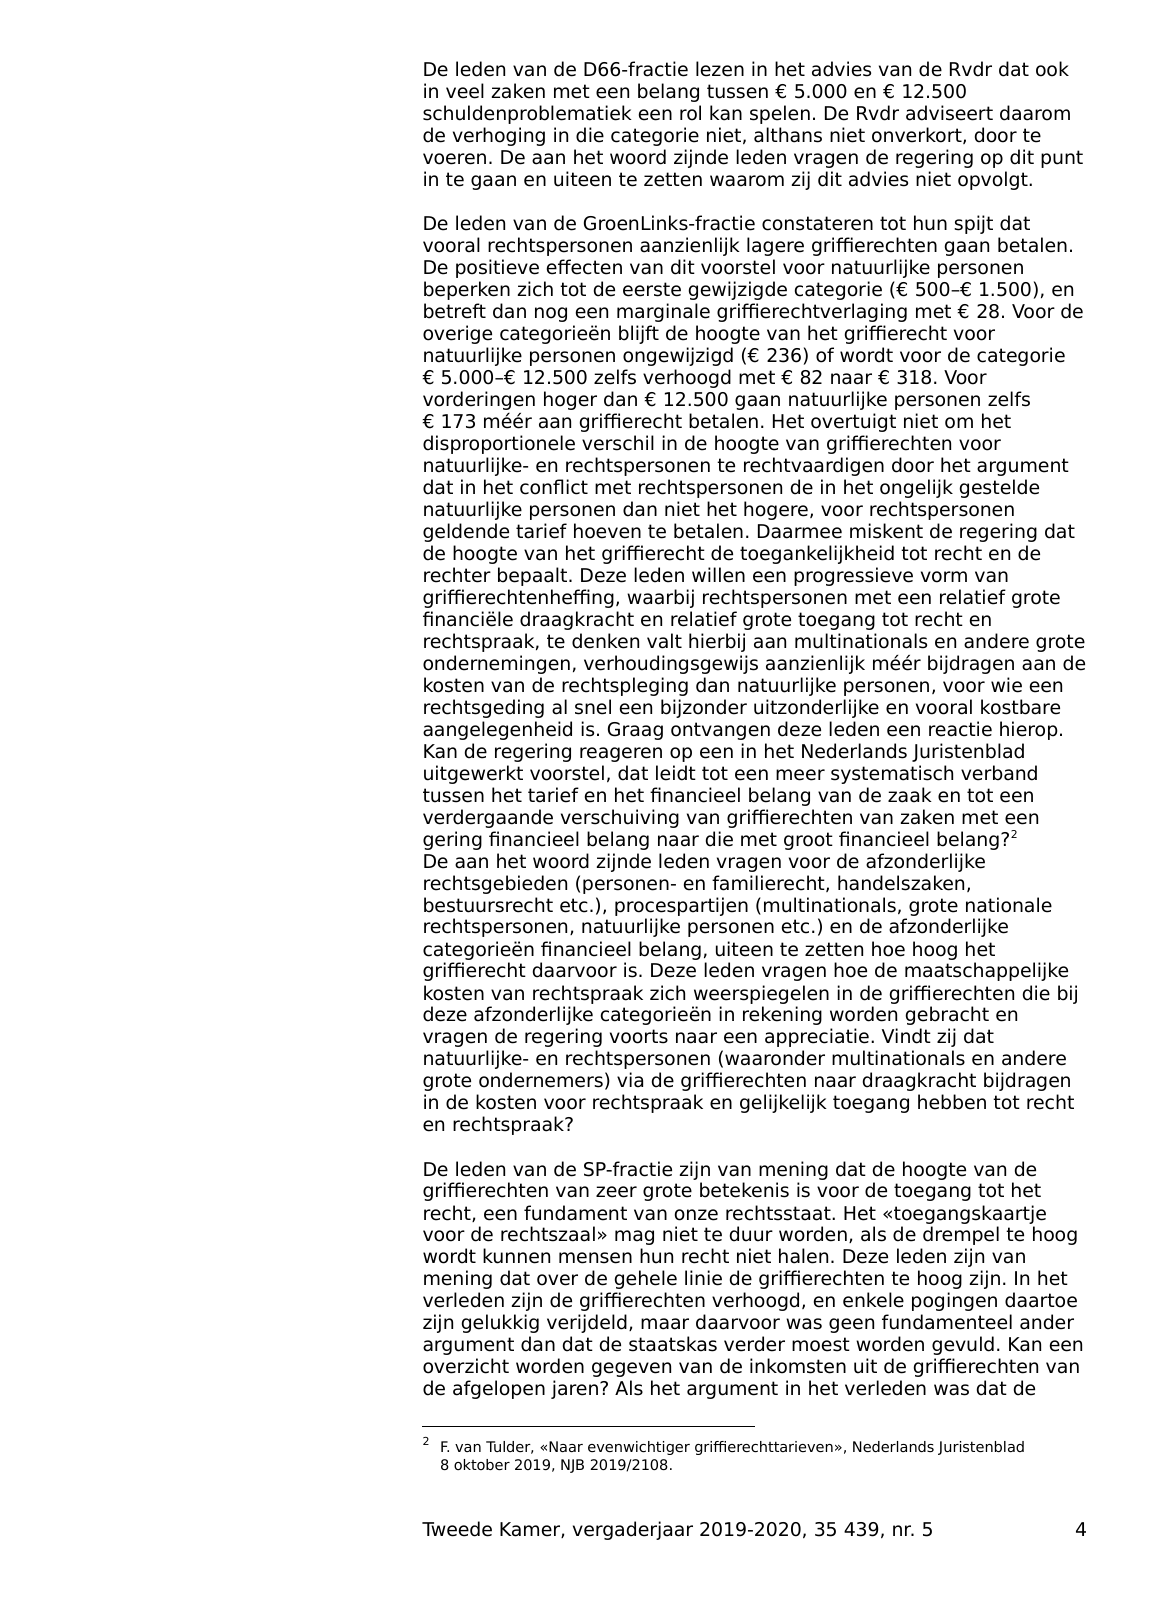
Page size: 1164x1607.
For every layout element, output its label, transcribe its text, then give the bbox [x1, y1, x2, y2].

text De aan het woord zijnde leden vragen voor de afzonderlijke rechtsgebieden (personen- en familierecht, handelszaken, bestuursrecht etc.), procespartijen (multinationals, grote nationale rechtspersonen, natuurlijke personen etc.) en de afzonderlijke categorieën financieel belang, uiteen te zetten hoe hoog het griffierecht daarvoor is. Deze leden vragen hoe de maatschappelijke kosten van rechtspraak zich weerspiegelen in de griffierechten die bij deze afzonderlijke categorieën in rekening worden gebracht en vragen de regering voorts naar een appreciatie. Vindt zij dat natuurlijke- en rechtspersonen (waaronder multinationals en andere grote ondernemers) via de griffierechten naar draagkracht bijdragen in de kosten voor rechtspraak en gelijkelijk toegang hebben tot recht en rechtspraak? [422, 851, 1087, 1136]
text F. van Tulder, «Naar evenwichtiger griffierechttarieven», Nederlands Juristenblad 8 oktober 2019, NJB 2019/2108. [422, 1435, 1087, 1474]
text De leden van de SP-fractie zijn van mening dat de hoogte van de griffierechten van zeer grote betekenis is voor de toegang tot het recht, een fundament van onze rechtsstaat. Het «toegangskaartje voor de rechtszaal» mag niet te duur worden, als de drempel te hoog wordt kunnen mensen hun recht niet halen. Deze leden zijn van mening dat over de gehele linie de griffierechten te hoog zijn. In het verleden zijn de griffierechten verhoogd, en enkele pogingen daartoe zijn gelukkig verijdeld, maar daarvoor was geen fundamenteel ander argument dan dat de staatskas verder moest worden gevuld. Kan een overzicht worden gegeven van de inkomsten uit de griffierechten van de afgelopen jaren? Als het argument in het verleden was dat de [422, 1158, 1087, 1400]
text De leden van de D66-fractie lezen in het advies van de Rvdr dat ook in veel zaken met een belang tussen € 5.000 en € 12.500 schuldenproblematiek een rol kan spelen. De Rvdr adviseert daarom de verhoging in die categorie niet, althans niet onverkort, door te voeren. De aan het woord zijnde leden vragen de regering op dit punt in te gaan en uiteen te zetten waarom zij dit advies niet opvolgt. [422, 59, 1087, 191]
text De leden van de GroenLinks-fractie constateren tot hun spijt dat vooral rechtspersonen aanzienlijk lagere griffierechten gaan betalen. De positieve effecten van dit voorstel voor natuurlijke personen beperken zich tot de eerste gewijzigde categorie (€ 500–€ 1.500), en betreft dan nog een marginale griffierechtverlaging met € 28. Voor de overige categorieën blijft de hoogte van het griffierecht voor natuurlijke personen ongewijzigd (€ 236) of wordt voor de categorie € 5.000–€ 12.500 zelfs verhoogd met € 82 naar € 318. Voor vorderingen hoger dan € 12.500 gaan natuurlijke personen zelfs € 173 méér aan griffierecht betalen. Het overtuigt niet om het disproportionele verschil in de hoogte van griffierechten voor natuurlijke- en rechtspersonen te rechtvaardigen door het argument dat in het conflict met rechtspersonen de in het ongelijk gestelde natuurlijke personen dan niet het hogere, voor rechtspersonen geldende tarief hoeven te betalen. Daarmee miskent de regering dat de hoogte van het griffierecht de toegankelijkheid tot recht en de rechter bepaalt. Deze leden willen een progressieve vorm van griffierechtenheffing, waarbij rechtspersonen met een relatief grote financiële draagkracht en relatief grote toegang tot recht en rechtspraak, te denken valt hierbij aan multinationals en andere grote ondernemingen, verhoudingsgewijs aanzienlijk méér bijdragen aan de kosten van de rechtspleging dan natuurlijke personen, voor wie een rechtsgeding al snel een bijzonder uitzonderlijke en vooral kostbare aangelegenheid is. Graag ontvangen deze leden een reactie hierop. Kan de regering reageren op een in het Nederlands Juristenblad uitgewerkt voorstel, dat leidt tot een meer systematisch verband tussen het tarief en het financieel belang van de zaak en tot een verdergaande verschuiving van griffierechten van zaken met een gering financieel belang naar die met groot financieel belang? [422, 213, 1087, 851]
